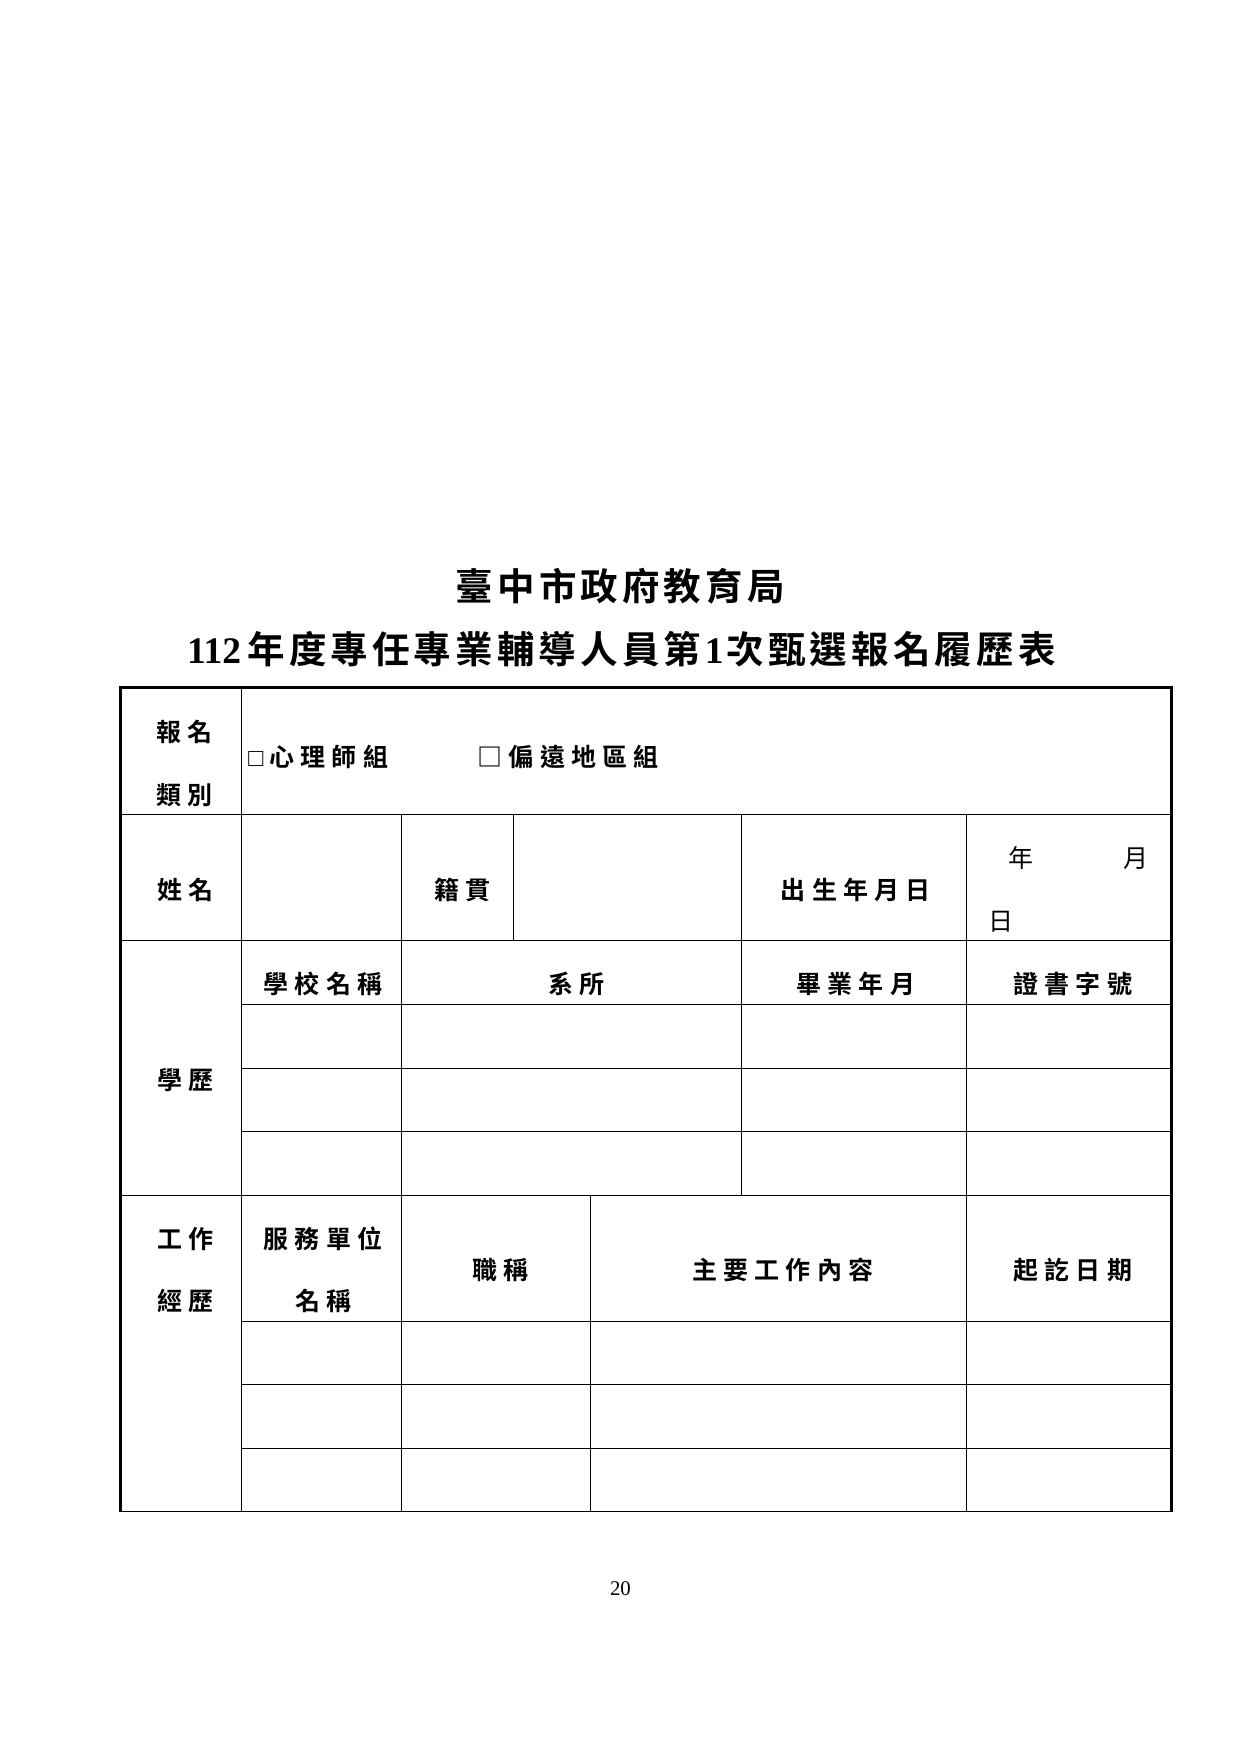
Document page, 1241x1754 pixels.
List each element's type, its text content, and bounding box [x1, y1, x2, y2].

table_cell 服務單位 名稱 [242, 1196, 401, 1321]
table_cell 起訖日期 [967, 1196, 1170, 1321]
table_cell 年 月 日 [967, 815, 1170, 940]
table_cell 姓名 [122, 815, 241, 940]
table_cell [967, 1069, 1170, 1131]
table_cell [967, 1385, 1170, 1448]
table_cell 職稱 [402, 1196, 590, 1321]
table_cell [742, 1132, 966, 1194]
table_cell [514, 815, 741, 940]
table_cell 主要工作內容 [591, 1196, 966, 1321]
table_cell [967, 1322, 1170, 1384]
table_cell 學校名稱 [242, 941, 401, 1004]
table_cell [242, 1132, 401, 1194]
table_cell [242, 1005, 401, 1067]
table_cell [242, 1385, 401, 1448]
table_cell [742, 1005, 966, 1067]
table_cell [402, 1449, 590, 1511]
table_header □心理師組 □偏遠地區組 [242, 689, 1170, 814]
table_cell [242, 1449, 401, 1511]
table_cell 畢業年月 [742, 941, 966, 1004]
table_cell [402, 1322, 590, 1384]
text 112年度專任專業輔導人員第1次甄選報名履歷表 [120, 605, 1120, 667]
table_cell 學歷 [122, 941, 241, 1194]
table_cell 出生年月日 [742, 815, 966, 940]
table_cell [402, 1069, 741, 1131]
table_cell 工作 經歷 [122, 1196, 241, 1511]
table_cell [402, 1385, 590, 1448]
table_cell [967, 1132, 1170, 1194]
table_cell 證書字號 [967, 941, 1170, 1004]
table_cell [402, 1005, 741, 1067]
table_cell [591, 1385, 966, 1448]
table_cell [242, 1069, 401, 1131]
table_cell 系所 [402, 941, 741, 1004]
table_cell 籍貫 [402, 815, 513, 940]
table_cell [242, 815, 401, 940]
table_cell [742, 1069, 966, 1131]
table_cell [402, 1132, 741, 1194]
table_cell [967, 1449, 1170, 1511]
table_cell [967, 1005, 1170, 1067]
table_cell [591, 1449, 966, 1511]
table_cell [591, 1322, 966, 1384]
text 臺中市政府教育局 [120, 542, 1120, 605]
table_cell [242, 1322, 401, 1384]
table_header 報名 類別 [122, 689, 241, 814]
